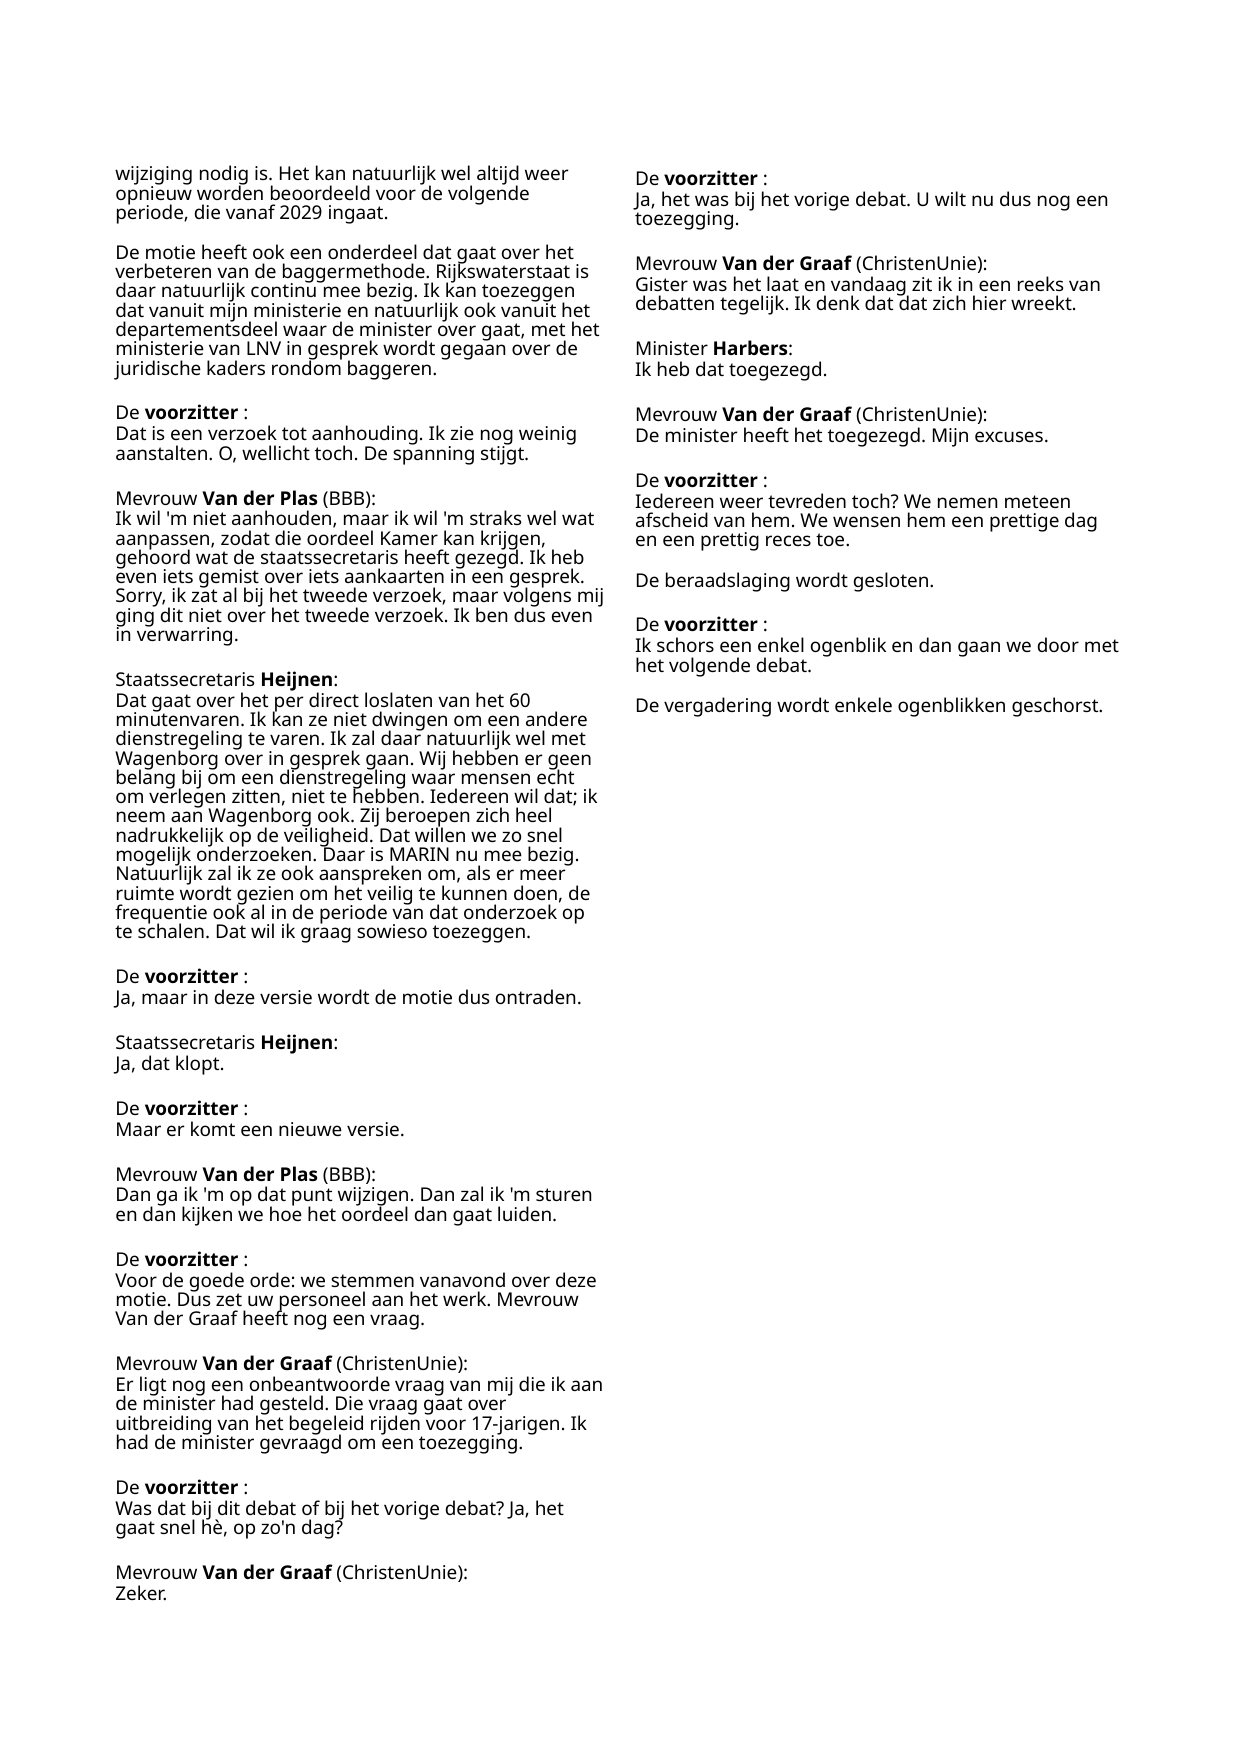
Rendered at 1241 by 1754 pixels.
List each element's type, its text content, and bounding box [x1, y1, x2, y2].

text wijziging nodig is. Het kan natuurlijk wel altijd weer opnieuw worden beoordeeld voor de volgende periode, die vanaf 2029 ingaat. [115, 165, 605, 223]
text Zeker. [115, 1585, 605, 1604]
text De beraadslaging wordt gesloten. [635, 572, 1125, 591]
text Was dat bij dit debat of bij het vorige debat? Ja, het gaat snel hè, op zo'n dag? [115, 1499, 605, 1538]
text De motie heeft ook een onderdeel dat gaat over het verbeteren van de baggermethode. Rijkswaterstaat is daar natuurlijk continu mee bezig. Ik kan toezeggen dat vanuit mijn ministerie en natuurlijk ook vanuit het departementsdeel waar de minister over gaat, met het ministerie van LNV in gesprek wordt gegaan over de juridische kaders rondom baggeren. [115, 244, 605, 379]
text Dan ga ik 'm op dat punt wijzigen. Dan zal ik 'm sturen en dan kijken we hoe het oordeel dan gaat luiden. [115, 1186, 605, 1225]
text De voorzitter : [115, 1095, 605, 1121]
text Mevrouw Van der Plas (BBB): [115, 485, 605, 510]
text De minister heeft het toegezegd. Mijn excuses. [635, 427, 1125, 446]
text Gister was het laat en vandaag zit ik in een reeks van debatten tegelijk. Ik denk dat dat zich hier wreekt. [635, 276, 1125, 315]
text Voor de goede orde: we stemmen vanavond over deze motie. Dus zet uw personeel aan het werk. Mevrouw Van der Graaf heeft nog een vraag. [115, 1272, 605, 1329]
text Mevrouw Van der Graaf (ChristenUnie): [635, 401, 1125, 427]
text Dat gaat over het per direct loslaten van het 60 minutenvaren. Ik kan ze niet dwingen om een andere dienstregeling te varen. Ik zal daar natuurlijk wel met Wagenborg over in gesprek gaan. Wij hebben er geen belang bij om een dienstregeling waar mensen echt om verlegen zitten, niet te hebben. Iedereen wil dat; ik neem aan Wagenborg ook. Zij beroepen zich heel nadrukkelijk op de veiligheid. Dat willen we zo snel mogelijk onderzoeken. Daar is MARIN nu mee bezig. Natuurlijk zal ik ze ook aanspreken om, als er meer ruimte wordt gezien om het veilig te kunnen doen, de frequentie ook al in de periode van dat onderzoek op te schalen. Dat wil ik graag sowieso toezeggen. [115, 692, 605, 942]
text Mevrouw Van der Graaf (ChristenUnie): [115, 1559, 605, 1585]
text Maar er komt een nieuwe versie. [115, 1121, 605, 1140]
text De voorzitter : [635, 467, 1125, 493]
text Mevrouw Van der Plas (BBB): [115, 1161, 605, 1186]
text Mevrouw Van der Graaf (ChristenUnie): [115, 1350, 605, 1376]
text Iedereen weer tevreden toch? We nemen meteen afscheid van hem. We wensen hem een prettige dag en een prettig reces toe. [635, 493, 1125, 551]
text Ja, het was bij het vorige debat. U wilt nu dus nog een toezegging. [635, 191, 1125, 229]
text Ik schors een enkel ogenblik en dan gaan we door met het volgende debat. [635, 637, 1125, 676]
text Ja, dat klopt. [115, 1055, 605, 1074]
text Minister Harbers: [635, 336, 1125, 361]
text De voorzitter : [115, 399, 605, 425]
text Staatssecretaris Heijnen: [115, 1029, 605, 1055]
text De voorzitter : [115, 1246, 605, 1272]
text Mevrouw Van der Graaf (ChristenUnie): [635, 250, 1125, 276]
text Ik wil 'm niet aanhouden, maar ik wil 'm straks wel wat aanpassen, zodat die oordeel Kamer kan krijgen, gehoord wat de staatssecretaris heeft gezegd. Ik heb even iets gemist over iets aankaarten in een gesprek. Sorry, ik zat al bij het tweede verzoek, maar volgens mij ging dit niet over het tweede verzoek. Ik ben dus even in verwarring. [115, 510, 605, 645]
text De voorzitter : [635, 165, 1125, 191]
text Ik heb dat toegezegd. [635, 361, 1125, 381]
text Staatssecretaris Heijnen: [115, 666, 605, 692]
text De vergadering wordt enkele ogenblikken geschorst. [635, 697, 1125, 716]
text Dat is een verzoek tot aanhouding. Ik zie nog weinig aanstalten. O, wellicht toch. De spanning stijgt. [115, 425, 605, 464]
text De voorzitter : [115, 963, 605, 989]
text Er ligt nog een onbeantwoorde vraag van mij die ik aan de minister had gesteld. Die vraag gaat over uitbreiding van het begeleid rijden voor 17-jarigen. Ik had de minister gevraagd om een toezegging. [115, 1376, 605, 1453]
text De voorzitter : [635, 612, 1125, 637]
text De voorzitter : [115, 1474, 605, 1499]
text Ja, maar in deze versie wordt de motie dus ontraden. [115, 989, 605, 1008]
